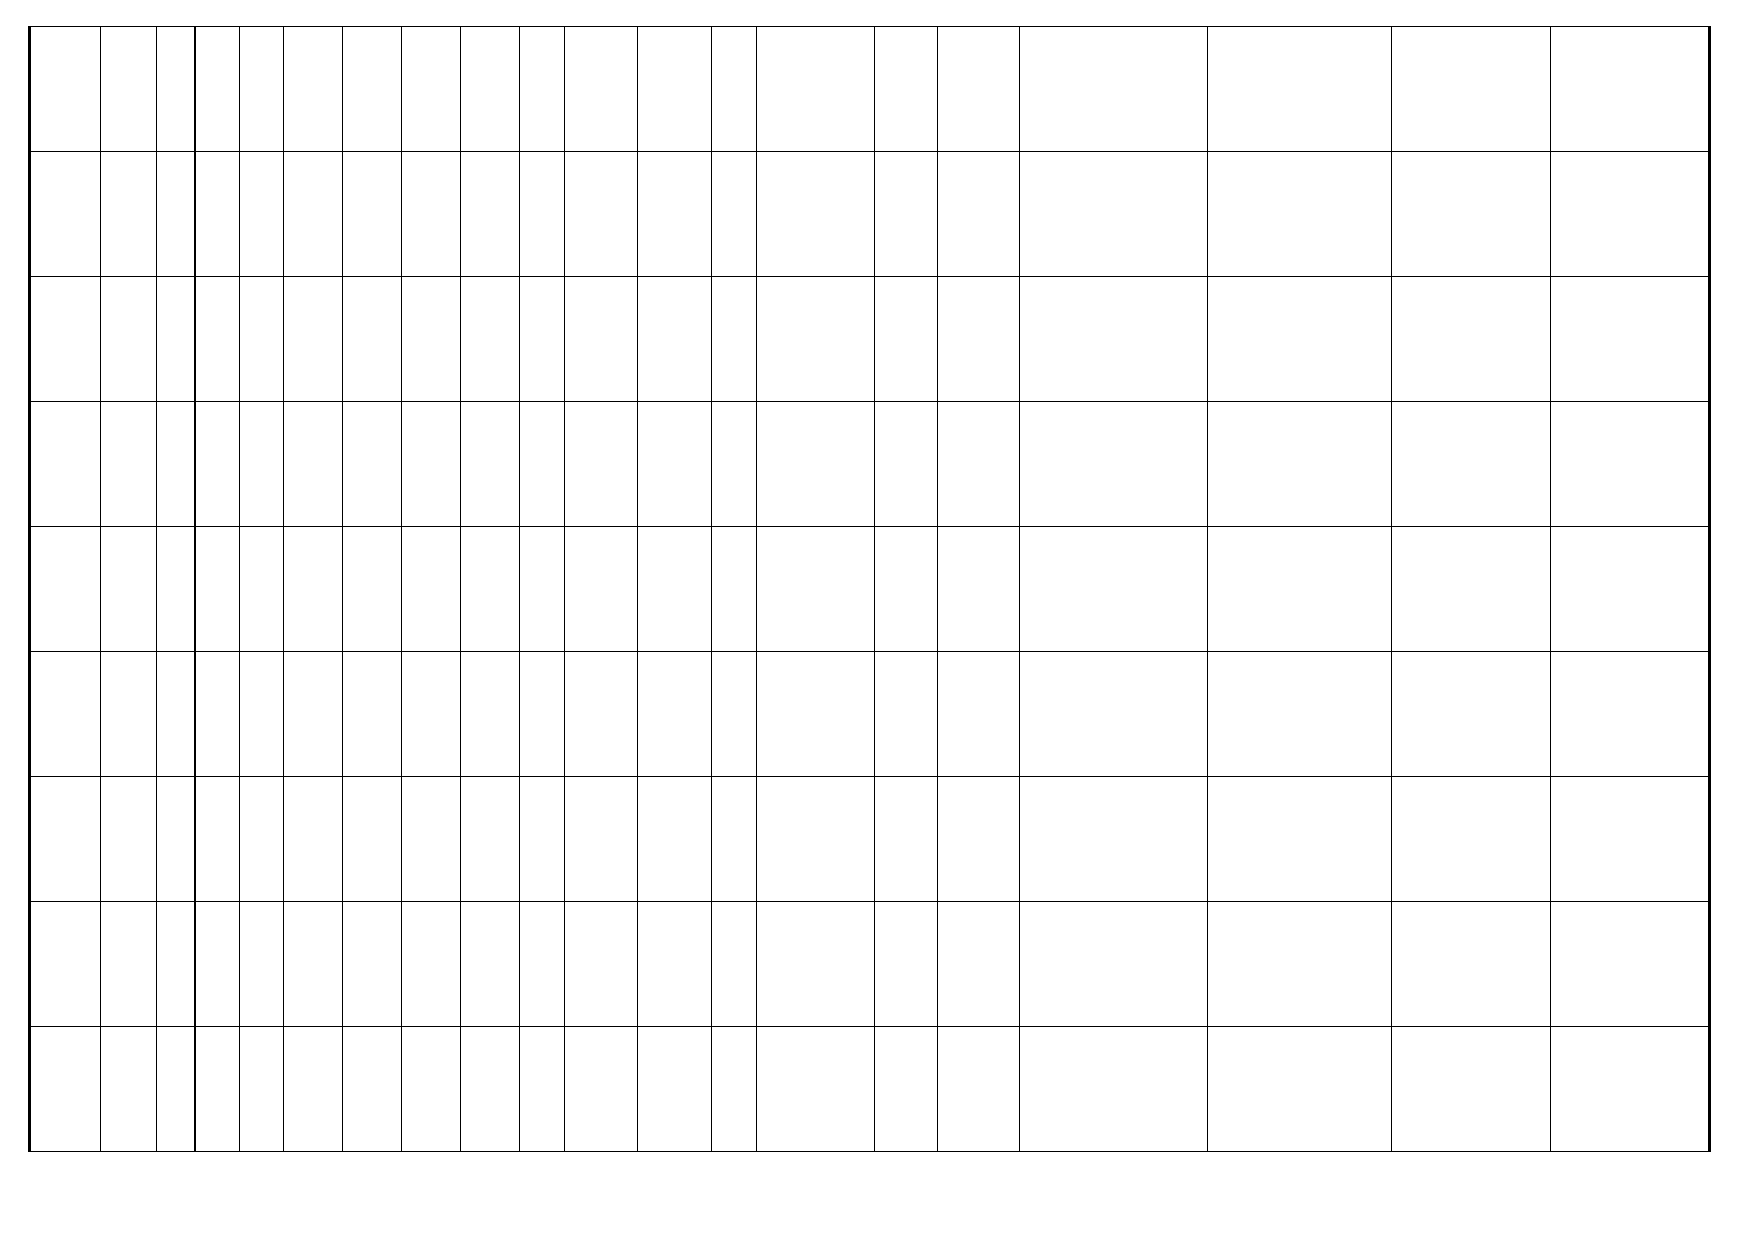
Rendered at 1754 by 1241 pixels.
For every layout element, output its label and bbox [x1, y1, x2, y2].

table_cell [1392, 27, 1550, 151]
table_cell [875, 652, 937, 776]
table_cell [101, 152, 156, 276]
table_cell [31, 777, 100, 901]
table_cell [938, 27, 1019, 151]
table_cell [240, 1027, 283, 1151]
table_cell [157, 1027, 194, 1151]
table_cell [1208, 277, 1391, 401]
table_cell [1551, 152, 1708, 276]
table_cell [520, 402, 564, 526]
table_cell [343, 277, 401, 401]
table_cell [712, 1027, 756, 1151]
table_cell [402, 277, 460, 401]
table_cell [31, 402, 100, 526]
table_cell [638, 1027, 711, 1151]
table_cell [1208, 777, 1391, 901]
table_cell [875, 527, 937, 651]
table_cell [240, 527, 283, 651]
table_cell [1551, 277, 1708, 401]
table_cell [1551, 1027, 1708, 1151]
table_cell [31, 902, 100, 1026]
table_cell [1020, 777, 1207, 901]
table_cell [157, 27, 194, 151]
table_cell [402, 527, 460, 651]
table_cell [101, 1027, 156, 1151]
table_cell [712, 152, 756, 276]
table_cell [343, 777, 401, 901]
table_cell [1551, 402, 1708, 526]
table_cell [520, 527, 564, 651]
table_cell [1392, 402, 1550, 526]
table_cell [1020, 27, 1207, 151]
table_cell [343, 27, 401, 151]
table_cell [565, 652, 637, 776]
table_cell [402, 402, 460, 526]
table_cell [1392, 527, 1550, 651]
table_cell [240, 902, 283, 1026]
table_cell [638, 527, 711, 651]
table_cell [284, 777, 342, 901]
table_cell [757, 402, 874, 526]
table_cell [461, 277, 519, 401]
table_cell [875, 902, 937, 1026]
table_cell [461, 777, 519, 901]
table_cell [1020, 527, 1207, 651]
table_cell [240, 652, 283, 776]
table_cell [343, 402, 401, 526]
table_cell [402, 152, 460, 276]
table_cell [938, 1027, 1019, 1151]
table_cell [565, 902, 637, 1026]
table_cell [157, 277, 194, 401]
table_cell [1208, 152, 1391, 276]
table_cell [565, 27, 637, 151]
table_cell [284, 1027, 342, 1151]
table_cell [284, 652, 342, 776]
table_cell [875, 27, 937, 151]
table_cell [938, 777, 1019, 901]
table_cell [196, 27, 239, 151]
table_cell [461, 27, 519, 151]
table_cell [461, 902, 519, 1026]
table_cell [101, 27, 156, 151]
table_cell [1551, 777, 1708, 901]
table_cell [196, 527, 239, 651]
table_cell [757, 777, 874, 901]
table_cell [1208, 527, 1391, 651]
table_cell [402, 652, 460, 776]
table_cell [101, 402, 156, 526]
table_cell [196, 402, 239, 526]
table_cell [157, 652, 194, 776]
table_cell [875, 402, 937, 526]
table_cell [875, 1027, 937, 1151]
table_cell [31, 27, 100, 151]
table_cell [1392, 777, 1550, 901]
table_cell [1392, 1027, 1550, 1151]
table_cell [240, 402, 283, 526]
table_cell [712, 902, 756, 1026]
table_cell [284, 277, 342, 401]
table_cell [1020, 1027, 1207, 1151]
table_cell [757, 277, 874, 401]
table_cell [343, 527, 401, 651]
table_cell [1020, 152, 1207, 276]
table_cell [196, 902, 239, 1026]
table_cell [938, 527, 1019, 651]
table_cell [938, 902, 1019, 1026]
table_cell [1392, 902, 1550, 1026]
table_cell [1208, 27, 1391, 151]
table_cell [712, 277, 756, 401]
table_cell [284, 527, 342, 651]
table_cell [157, 152, 194, 276]
table_cell [402, 777, 460, 901]
table_cell [1208, 902, 1391, 1026]
table_cell [343, 652, 401, 776]
table_cell [1392, 152, 1550, 276]
table_cell [101, 277, 156, 401]
table_cell [1020, 277, 1207, 401]
table_cell [31, 277, 100, 401]
table_cell [712, 652, 756, 776]
table_cell [1551, 652, 1708, 776]
table_cell [284, 402, 342, 526]
table_cell [565, 527, 637, 651]
table_cell [240, 27, 283, 151]
table_cell [757, 652, 874, 776]
table_cell [461, 527, 519, 651]
table_cell [520, 652, 564, 776]
table_cell [461, 402, 519, 526]
table_cell [520, 902, 564, 1026]
table_cell [1020, 402, 1207, 526]
table_cell [938, 152, 1019, 276]
table_cell [565, 777, 637, 901]
table_cell [402, 27, 460, 151]
table_cell [712, 777, 756, 901]
table_cell [284, 902, 342, 1026]
table_cell [157, 402, 194, 526]
table_cell [757, 27, 874, 151]
table_cell [1551, 27, 1708, 151]
table_cell [520, 777, 564, 901]
table_cell [520, 1027, 564, 1151]
table_cell [402, 1027, 460, 1151]
table_cell [638, 152, 711, 276]
table_cell [938, 277, 1019, 401]
table_cell [1208, 652, 1391, 776]
table_cell [196, 277, 239, 401]
table_cell [1392, 277, 1550, 401]
table_cell [1208, 402, 1391, 526]
table_cell [712, 402, 756, 526]
table_cell [31, 527, 100, 651]
table_cell [875, 277, 937, 401]
table_cell [565, 1027, 637, 1151]
table_cell [1208, 1027, 1391, 1151]
table_cell [712, 27, 756, 151]
table_cell [638, 902, 711, 1026]
table_cell [520, 277, 564, 401]
table_cell [31, 1027, 100, 1151]
table_cell [240, 777, 283, 901]
table_cell [638, 402, 711, 526]
table_cell [157, 902, 194, 1026]
table_cell [938, 402, 1019, 526]
table_cell [565, 152, 637, 276]
table_cell [1551, 527, 1708, 651]
table_cell [196, 152, 239, 276]
table_cell [157, 527, 194, 651]
table_cell [196, 777, 239, 901]
table_cell [461, 652, 519, 776]
table_cell [757, 902, 874, 1026]
table_cell [520, 152, 564, 276]
table_cell [196, 1027, 239, 1151]
table_cell [240, 277, 283, 401]
table_cell [875, 152, 937, 276]
table_cell [638, 277, 711, 401]
table_cell [638, 652, 711, 776]
table_cell [240, 152, 283, 276]
table_cell [461, 1027, 519, 1151]
table_cell [196, 652, 239, 776]
table_cell [712, 527, 756, 651]
table_cell [284, 27, 342, 151]
table_cell [1551, 902, 1708, 1026]
table_cell [343, 152, 401, 276]
table_cell [101, 902, 156, 1026]
table_cell [1020, 652, 1207, 776]
table_cell [284, 152, 342, 276]
table_cell [343, 902, 401, 1026]
table_cell [757, 1027, 874, 1151]
table_cell [101, 652, 156, 776]
table_cell [875, 777, 937, 901]
table_cell [157, 777, 194, 901]
table_cell [343, 1027, 401, 1151]
table_cell [31, 652, 100, 776]
table_cell [402, 902, 460, 1026]
table_cell [520, 27, 564, 151]
table_cell [101, 527, 156, 651]
table_cell [31, 152, 100, 276]
table_cell [638, 777, 711, 901]
table_cell [1392, 652, 1550, 776]
table_cell [101, 777, 156, 901]
table_cell [461, 152, 519, 276]
table_cell [1020, 902, 1207, 1026]
table_cell [938, 652, 1019, 776]
table_cell [638, 27, 711, 151]
table_cell [565, 277, 637, 401]
table_cell [757, 527, 874, 651]
table_cell [757, 152, 874, 276]
table_cell [565, 402, 637, 526]
